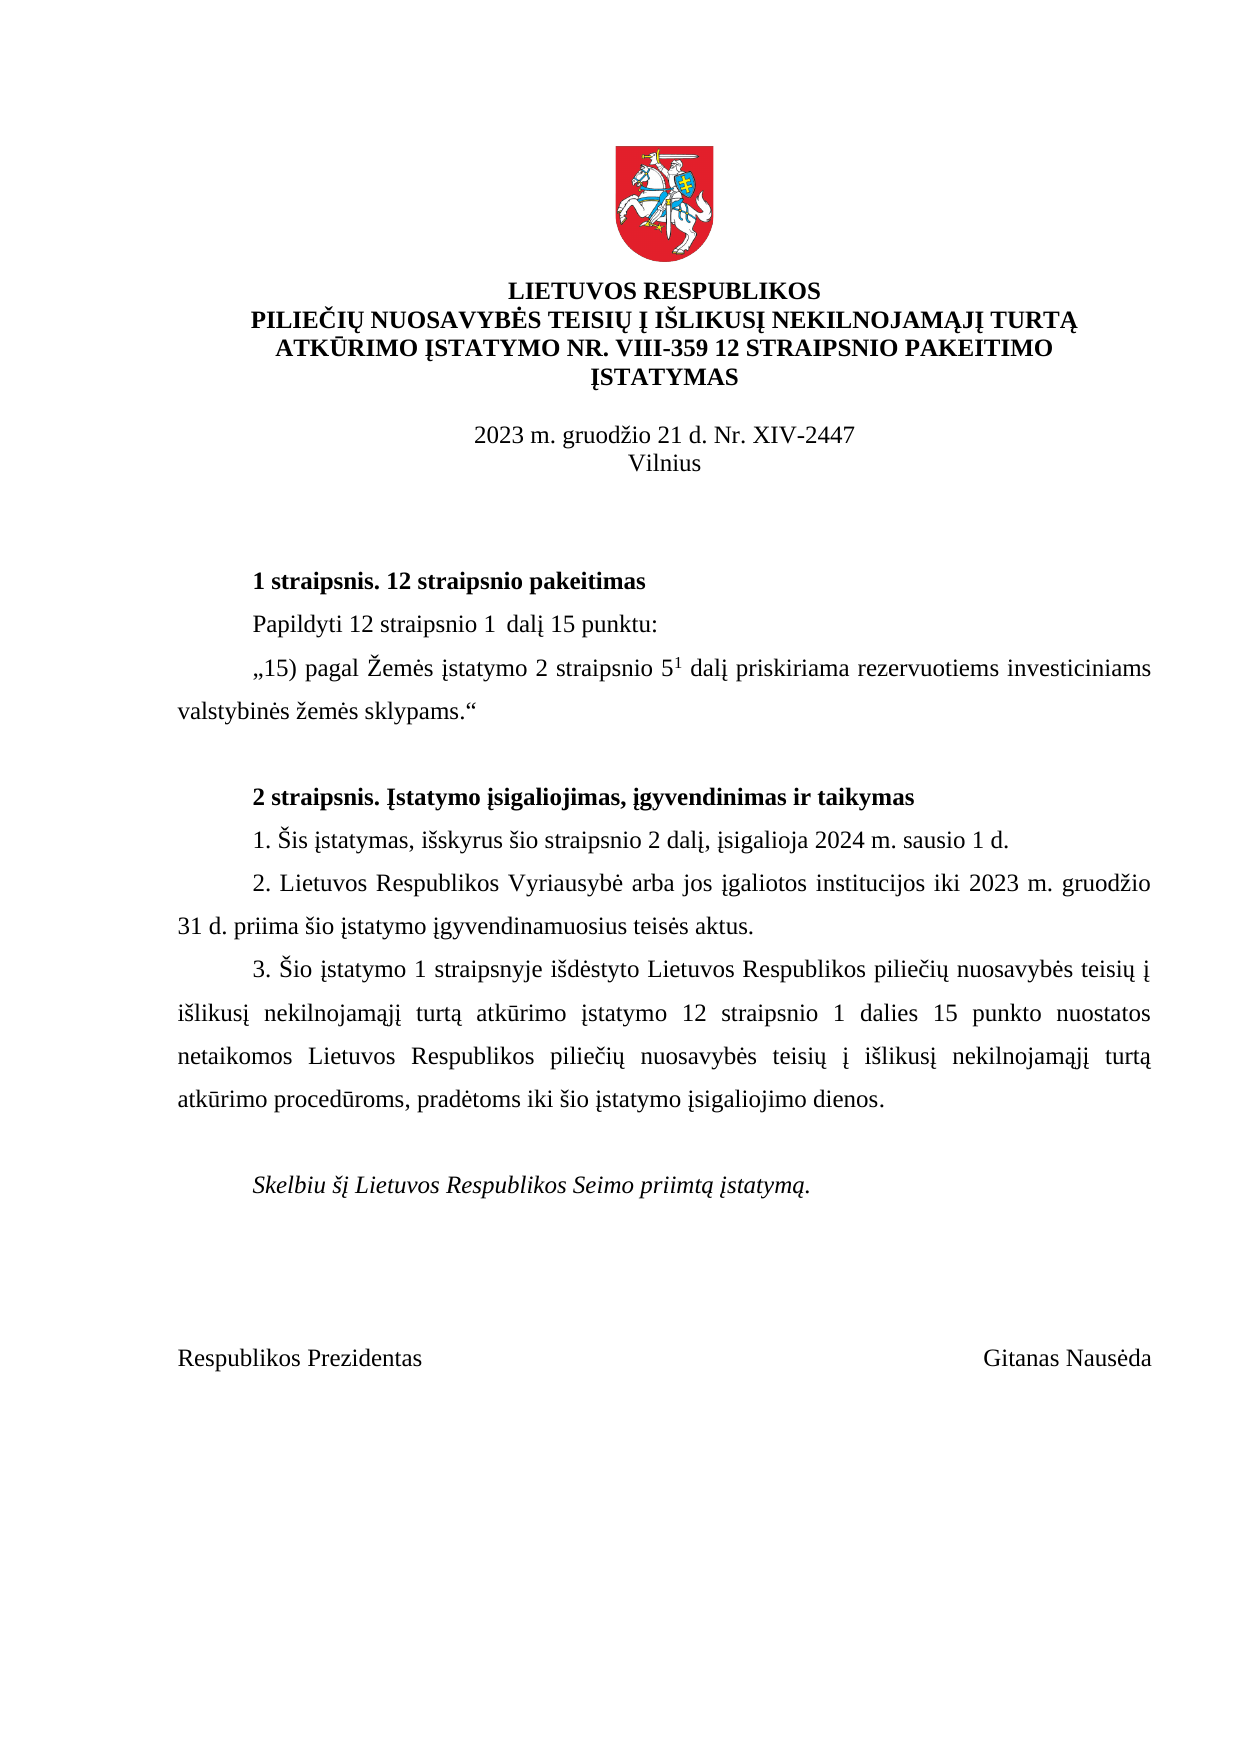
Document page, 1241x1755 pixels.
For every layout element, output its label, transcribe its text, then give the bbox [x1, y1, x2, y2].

text LIETUVOS RESPUBLIKOS [177, 276, 1152, 305]
text PILIEČIŲ NUOSAVYBĖS TEISIŲ Į IŠLIKUSĮ NEKILNOJAMĄJĮ TURTĄ ATKŪRIMO ĮSTATYMO NR. VIII-359 12 STRAIPSNIO PAKEITIMO [177, 305, 1152, 362]
text 2. Lietuvos Respublikos Vyriausybė arba jos įgaliotos institucijos iki 2023 m. gruodžio 31 d. priima šio įstatymo įgyvendinamuosius teisės aktus. [177, 868, 1152, 940]
text Vilnius [177, 448, 1152, 477]
text 1 straipsnis. 12 straipsnio pakeitimas [177, 566, 1152, 595]
text 2023 m. gruodžio 21 d. Nr. XIV-2447 [177, 420, 1152, 448]
text 2 straipsnis. Įstatymo įsigaliojimas, įgyvendinimas ir taikymas [177, 782, 1152, 811]
text „15) pagal Žemės įstatymo 2 straipsnio 51 dalį priskiriama rezervuotiems investiciniams valstybinės žemės sklypams.“ [177, 653, 1152, 724]
text 1. Šis įstatymas, išskyrus šio straipsnio 2 dalį, įsigalioja 2024 m. sausio 1 d. [177, 825, 1152, 854]
text Skelbiu šį Lietuvos Respublikos Seimo priimtą įstatymą. [177, 1170, 1152, 1199]
text Papildyti 12 straipsnio 1 dalį 15 punktu: [177, 609, 1152, 638]
text Respublikos Prezidentas Gitanas Nausėda [177, 1343, 1152, 1371]
text ĮSTATYMAS [177, 362, 1152, 391]
text 3. Šio įstatymo 1 straipsnyje išdėstyto Lietuvos Respublikos piliečių nuosavybės teisių į išlikusį nekilnojamąjį turtą atkūrimo įstatymo 12 straipsnio 1 dalies 15 punkto nuostatos netaikomos Lietuvos Respublikos piliečių nuosavybės teisių į išlikusį nekilnojamąjį turtą atkūrimo procedūroms, pradėtoms iki šio įstatymo įsigaliojimo dienos. [177, 954, 1152, 1113]
